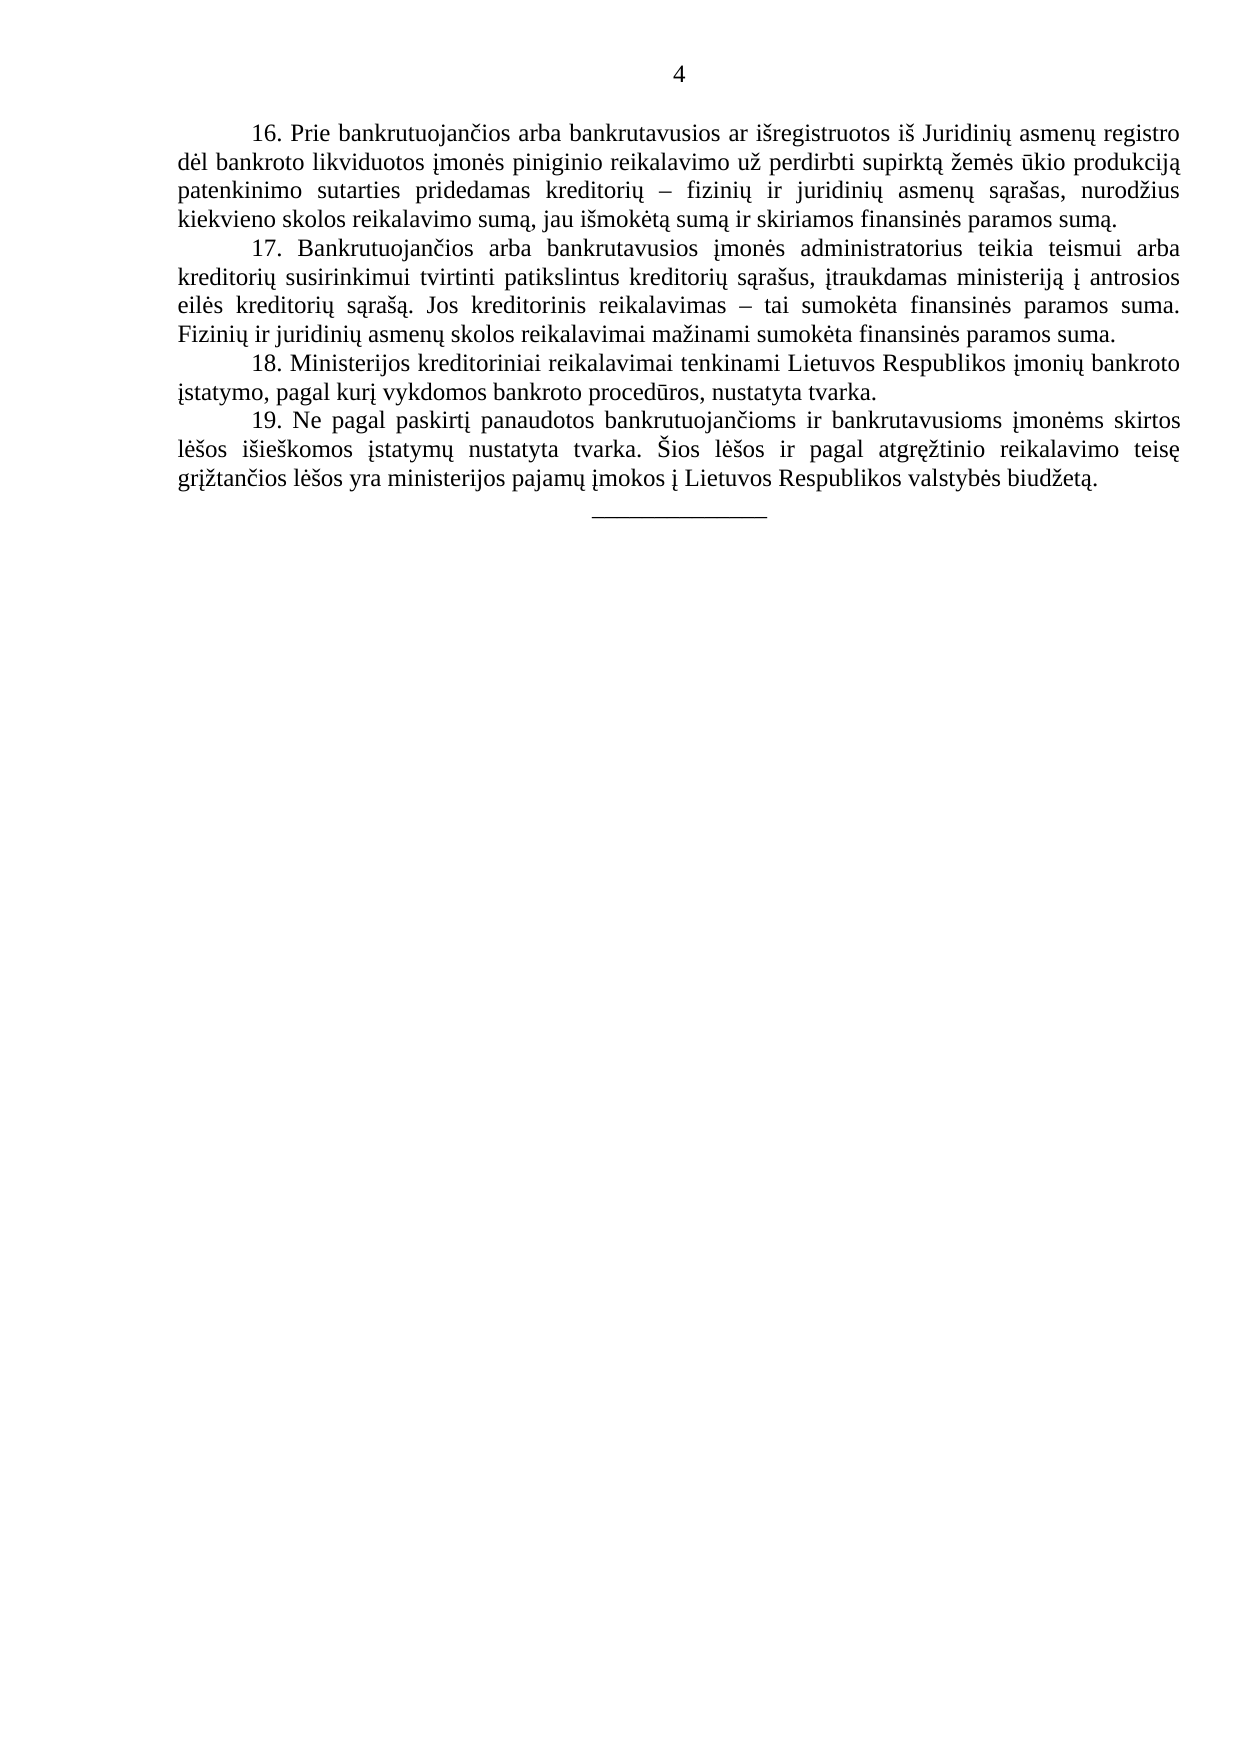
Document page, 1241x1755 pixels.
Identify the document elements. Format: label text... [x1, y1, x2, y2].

text 19. Ne pagal paskirtį panaudotos bankrutuojančioms ir bankrutavusioms įmonėms skirtos lėšos išieškomos įstatymų nustatyta tvarka. Šios lėšos ir pagal atgręžtinio reikalavimo teisę grįžtančios lėšos yra ministerijos pajamų įmokos į Lietuvos Respublikos valstybės biudžetą. [177, 406, 1181, 492]
text ______________ [177, 492, 1181, 521]
text 18. Ministerijos kreditoriniai reikalavimai tenkinami Lietuvos Respublikos įmonių bankroto įstatymo, pagal kurį vykdomos bankroto procedūros, nustatyta tvarka. [177, 348, 1181, 406]
text 16. Prie bankrutuojančios arba bankrutavusios ar išregistruotos iš Juridinių asmenų registro dėl bankroto likviduotos įmonės piniginio reikalavimo už perdirbti supirktą žemės ūkio produkciją patenkinimo sutarties pridedamas kreditorių – fizinių ir juridinių asmenų sąrašas, nurodžius kiekvieno skolos reikalavimo sumą, jau išmokėtą sumą ir skiriamos finansinės paramos sumą. [177, 118, 1181, 233]
text 17. Bankrutuojančios arba bankrutavusios įmonės administratorius teikia teismui arba kreditorių susirinkimui tvirtinti patikslintus kreditorių sąrašus, įtraukdamas ministeriją į antrosios eilės kreditorių sąrašą. Jos kreditorinis reikalavimas – tai sumokėta finansinės paramos suma. Fizinių ir juridinių asmenų skolos reikalavimai mažinami sumokėta finansinės paramos suma. [177, 233, 1181, 348]
